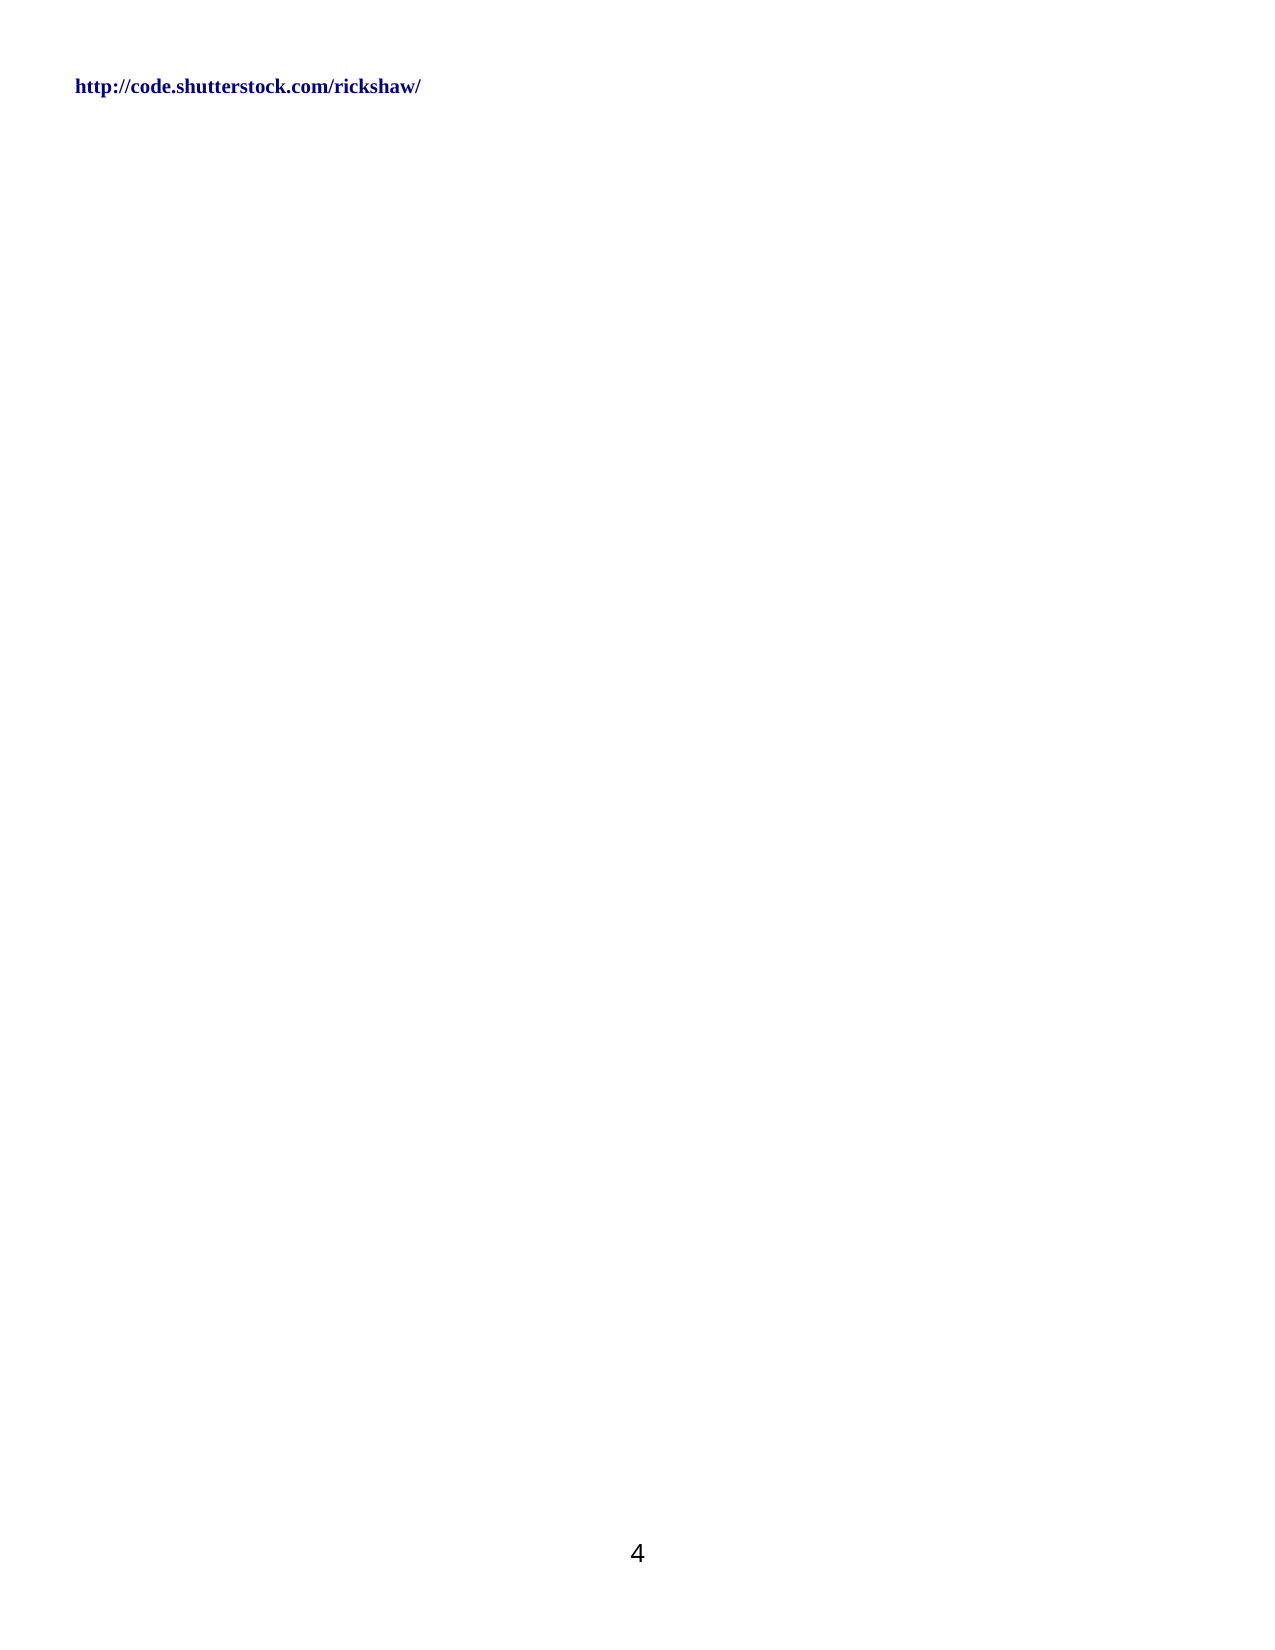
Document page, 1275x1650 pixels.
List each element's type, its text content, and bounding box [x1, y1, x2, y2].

subtitle http://code.shutterstock.com/rickshaw/ [75, 75, 619, 98]
